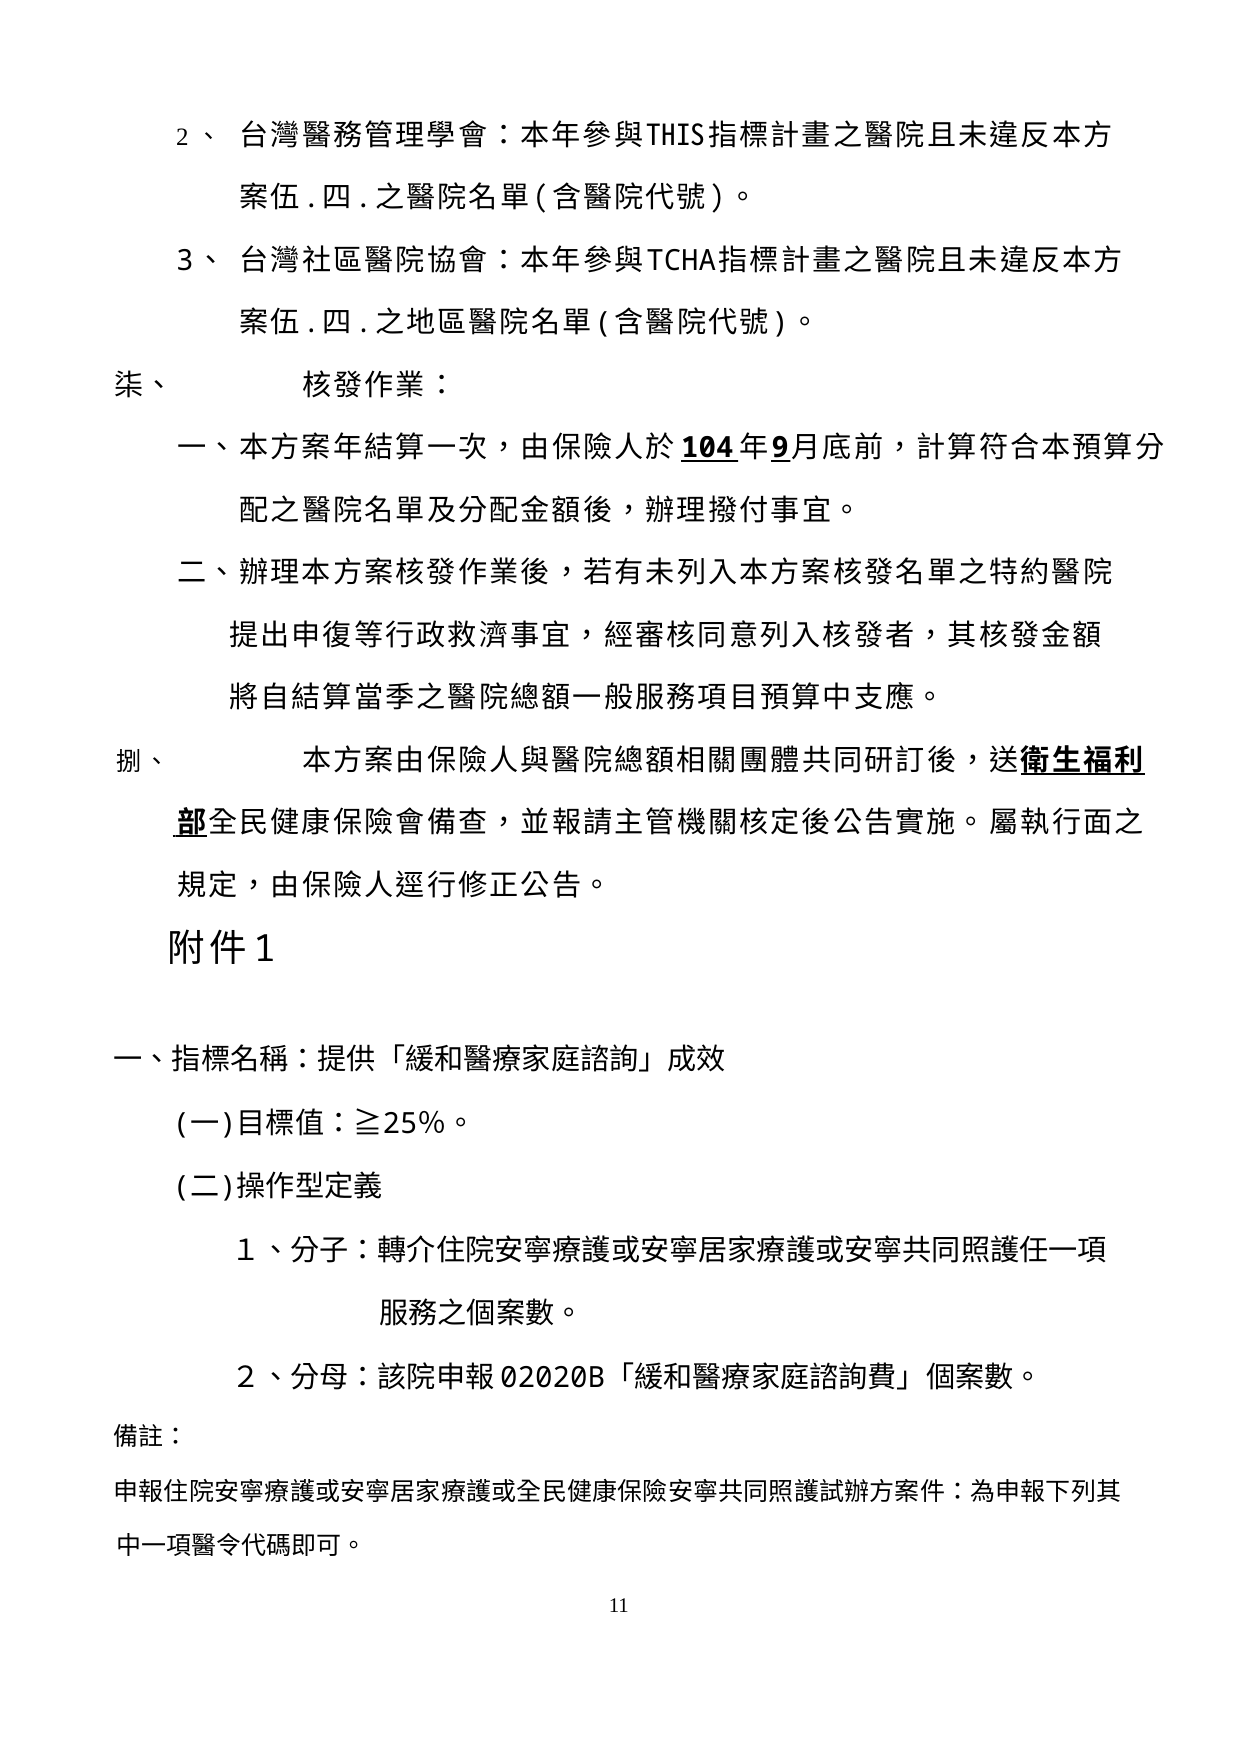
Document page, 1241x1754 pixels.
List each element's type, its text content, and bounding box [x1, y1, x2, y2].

text 附件1 [163, 903, 1124, 966]
text 二、辦理本方案核發作業後，若有未列入本方案核發名單之特約醫院提出申復等行政救濟事宜，經審核同意列入核發者，其核發金額將自結算當季之醫院總額一般服務項目預算中支應。 [171, 528, 1124, 716]
list 台灣社區醫院協會：本年參與TCHA指標計畫之醫院且未違反本方案伍.四.之地區醫院名單(含醫院代號)。 [172, 216, 1124, 341]
text 申報住院安寧療護或安寧居家療護或全民健康保險安寧共同照護試辦方案件：為申報下列其中一項醫令代碼即可。 [113, 1471, 1124, 1562]
text １、分子：轉介住院安寧療護或安寧居家療護或安寧共同照護任一項服務之個案數。 [232, 1226, 1124, 1332]
list 核發作業： [113, 341, 1171, 403]
list 本方案由保險人與醫院總額相關團體共同研訂後，送衛生福利部全民健康保險會備查，並報請主管機關核定後公告實施。屬執行面之規定，由保險人逕行修正公告。 [113, 716, 1171, 903]
text ２、分母：該院申報02020B「緩和醫療家庭諮詢費」個案數。 [232, 1353, 1124, 1396]
text 一、本方案年結算一次，由保險人於104年9月底前，計算符合本預算分配之醫院名單及分配金額後，辦理撥付事宜。 [170, 403, 1171, 528]
text 一、指標名稱：提供「緩和醫療家庭諮詢」成效 [113, 1036, 1124, 1078]
text (二)操作型定義 [172, 1163, 1124, 1205]
text 備註： [113, 1417, 1124, 1453]
list 台灣醫務管理學會：本年參與THIS指標計畫之醫院且未違反本方案伍.四.之醫院名單(含醫院代號)。 [172, 91, 1124, 216]
text (一)目標值：≧25％。 [172, 1099, 1124, 1142]
